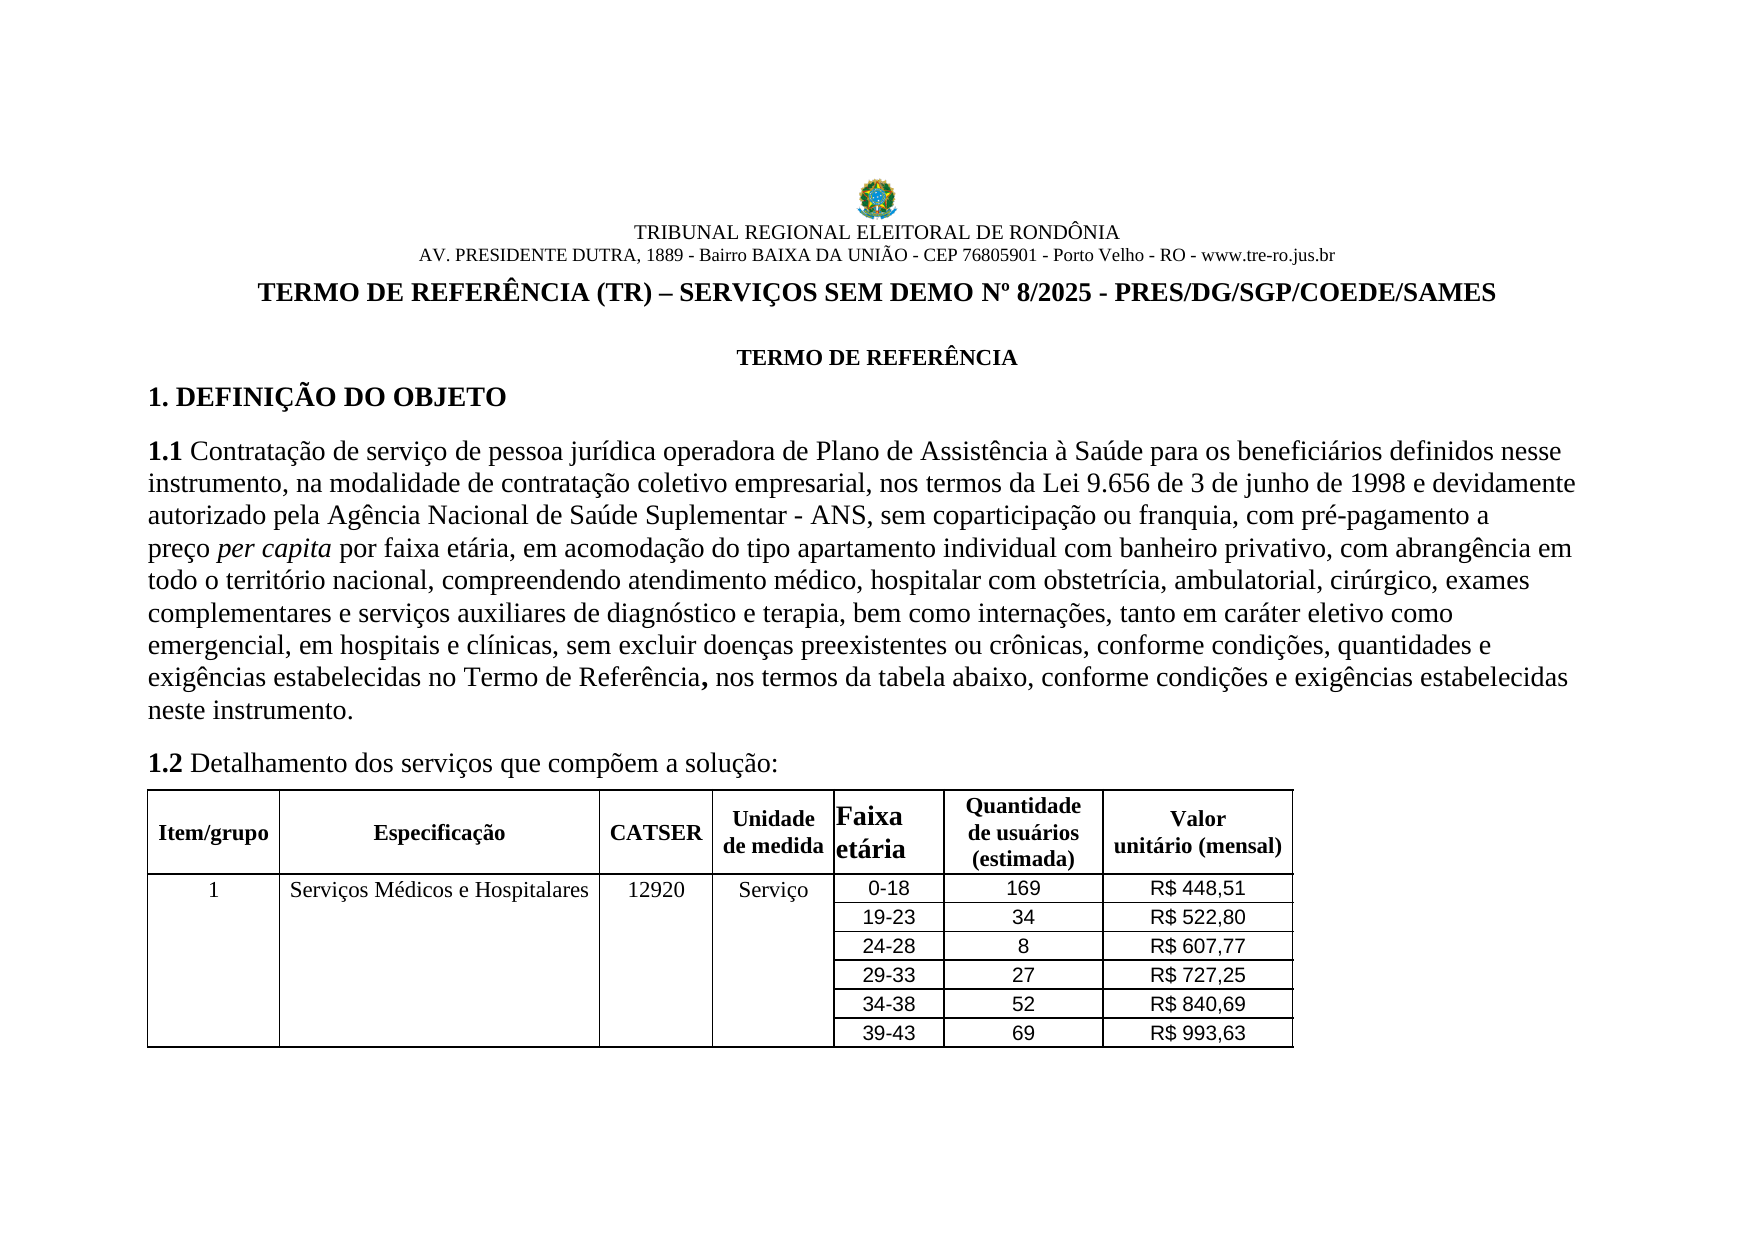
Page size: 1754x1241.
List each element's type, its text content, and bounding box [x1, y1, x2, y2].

table_cell 19-23 [835, 903, 943, 931]
table_header Quantidade de usuários (estimada) [945, 791, 1102, 873]
text 1.2 Detalhamento dos serviços que compõem a solução: [148, 746, 1606, 778]
table_cell 12920 [600, 875, 712, 1046]
text 1. DEFINIÇÃO DO OBJETO [148, 380, 1606, 413]
table_cell 34-38 [835, 990, 943, 1017]
text 1.1 Contratação de serviço de pessoa jurídica operadora de Plano de Assistência à Saúde para os beneficiários definidos nesse instrumento, na modalidade de contratação coletivo empresarial, nos termos da Lei 9.656 de 3 de junho de 1998 e devidamente autorizado pela Agência Nacional de Saúde Suplementar - ANS, sem coparticipação ou franquia, com pré-pagamento a preço per capita por faixa etária, em acomodação do tipo apartamento individual com banheiro privativo, com abrangência em todo o território nacional, compreendendo atendimento médico, hospitalar com obstetrícia, ambulatorial, cirúrgico, exames complementares e serviços auxiliares de diagnóstico e terapia, bem como internações, tanto em caráter eletivo como emergencial, em hospitais e clínicas, sem excluir doenças preexistentes ou crônicas, conforme condições, quantidades e exigências estabelecidas no Termo de Referência, nos termos da tabela abaixo, conforme condições e exigências estabelecidas neste instrumento. [148, 434, 1606, 725]
table_cell R$ 522,80 [1104, 903, 1292, 931]
table_cell 27 [945, 961, 1102, 988]
table_cell Serviço [713, 875, 833, 1046]
table_header Faixa etária [835, 791, 943, 873]
table_cell R$ 448,51 [1104, 875, 1292, 902]
table_cell 34 [945, 903, 1102, 931]
table_cell Serviços Médicos e Hospitalares [280, 875, 599, 1046]
table_cell R$ 727,25 [1104, 961, 1292, 988]
text TERMO DE REFERÊNCIA (TR) – serviços sem demo Nº 8/2025 - PRES/DG/SGP/COEDE/SAMES [148, 276, 1606, 307]
table_cell 1 [148, 875, 279, 1046]
table_header Item/grupo [148, 791, 279, 873]
text TRIBUNAL REGIONAL ELEITORAL DE RONDÔNIA [148, 220, 1606, 244]
table_cell R$ 993,63 [1104, 1019, 1292, 1046]
table_cell R$ 840,69 [1104, 990, 1292, 1017]
table_cell 169 [945, 875, 1102, 902]
table_cell 69 [945, 1019, 1102, 1046]
table_cell 24-28 [835, 932, 943, 959]
text TERMO DE REFERÊNCIA [154, 344, 1600, 370]
table_header Valor unitário (mensal) [1104, 791, 1292, 873]
table_header Especificação [280, 791, 599, 873]
table_header CATSER [600, 791, 712, 873]
table_cell 52 [945, 990, 1102, 1017]
table_header Unidade de medida [713, 791, 833, 873]
table_cell 39-43 [835, 1019, 943, 1046]
text AV. PRESIDENTE DUTRA, 1889 - Bairro BAIXA DA UNIÃO - CEP 76805901 - Porto Velho - RO - www.tre-ro.jus.br [148, 244, 1606, 265]
table_cell 8 [945, 932, 1102, 959]
table_cell R$ 607,77 [1104, 932, 1292, 959]
table_cell 29-33 [835, 961, 943, 988]
table_cell 0-18 [835, 875, 943, 902]
